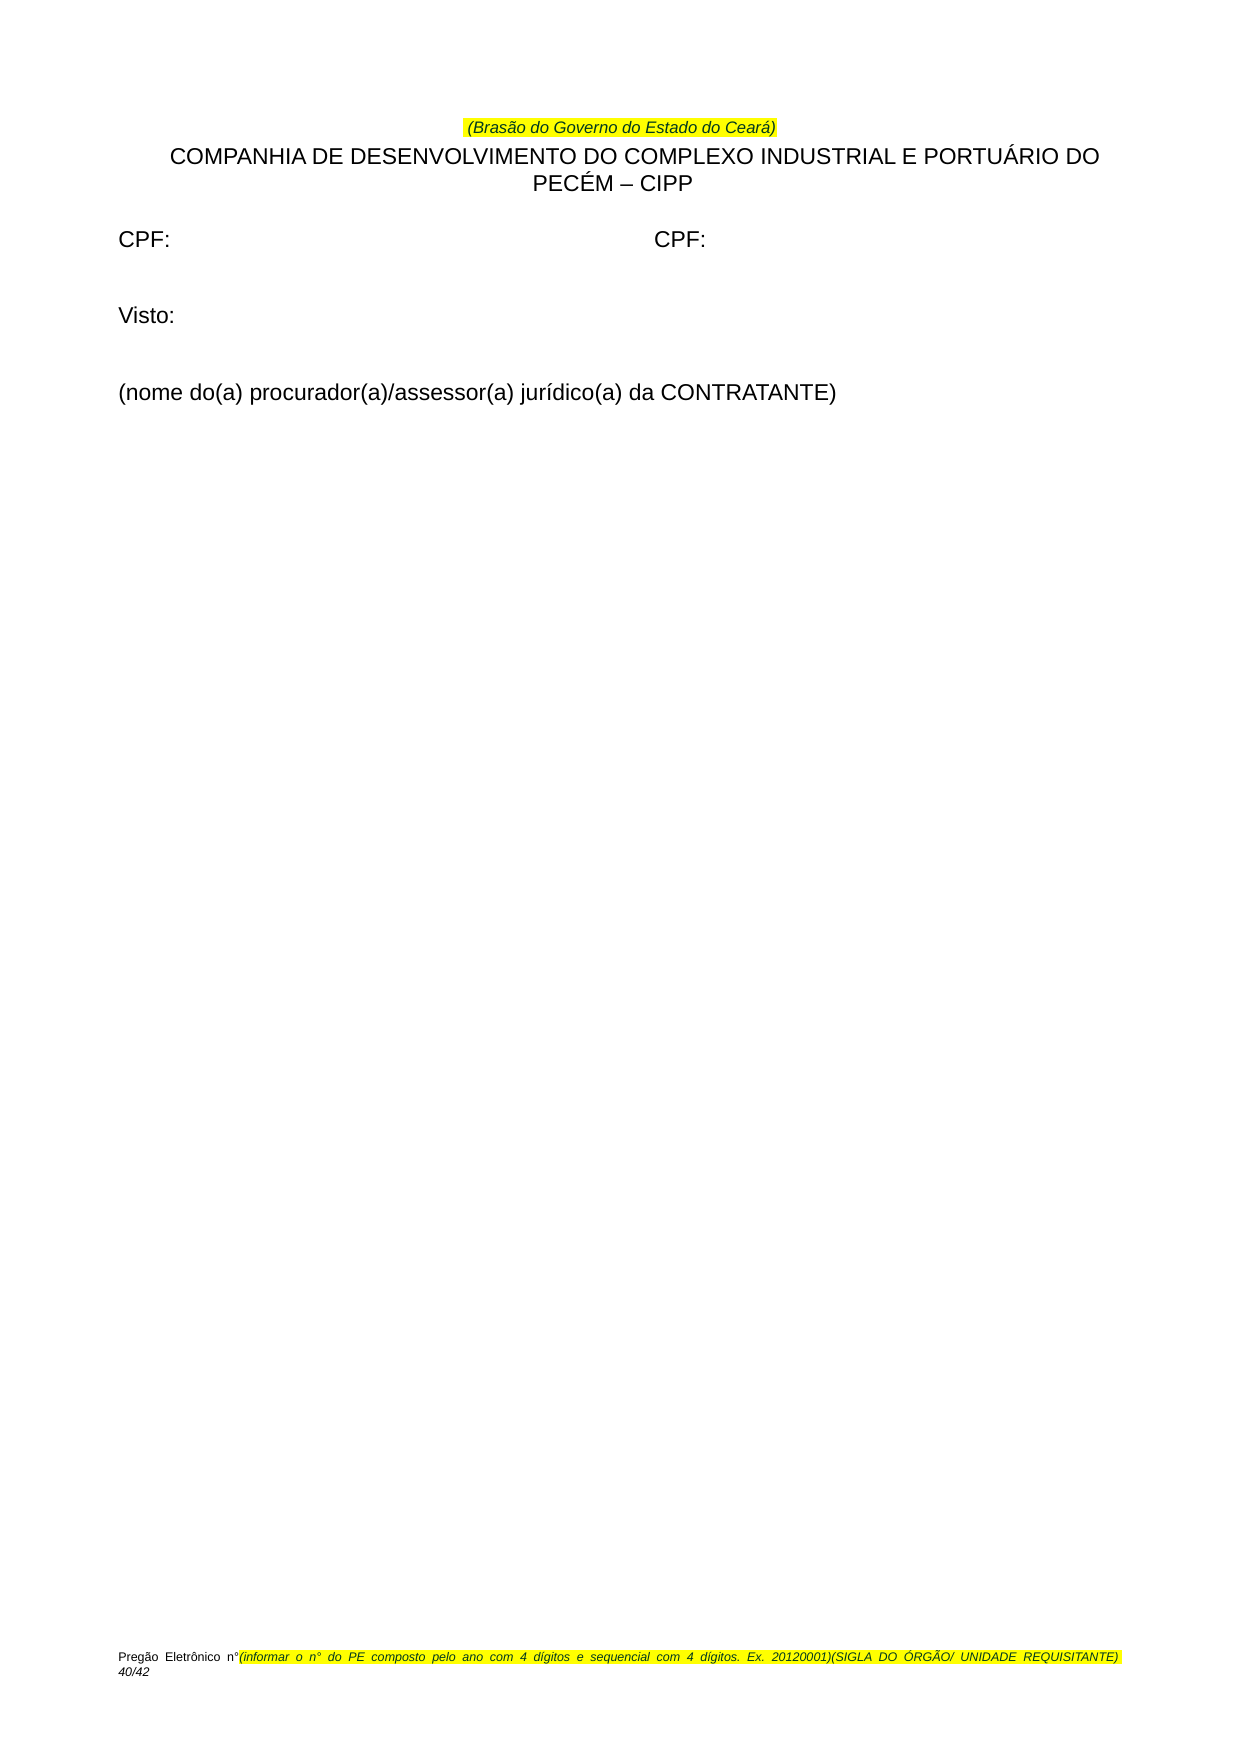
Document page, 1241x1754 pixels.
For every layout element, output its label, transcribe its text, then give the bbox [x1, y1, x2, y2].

text Visto: [118, 302, 1122, 329]
text (nome do(a) procurador(a)/assessor(a) jurídico(a) da CONTRATANTE) [118, 379, 1122, 405]
text CPF: CPF: [118, 226, 1122, 252]
